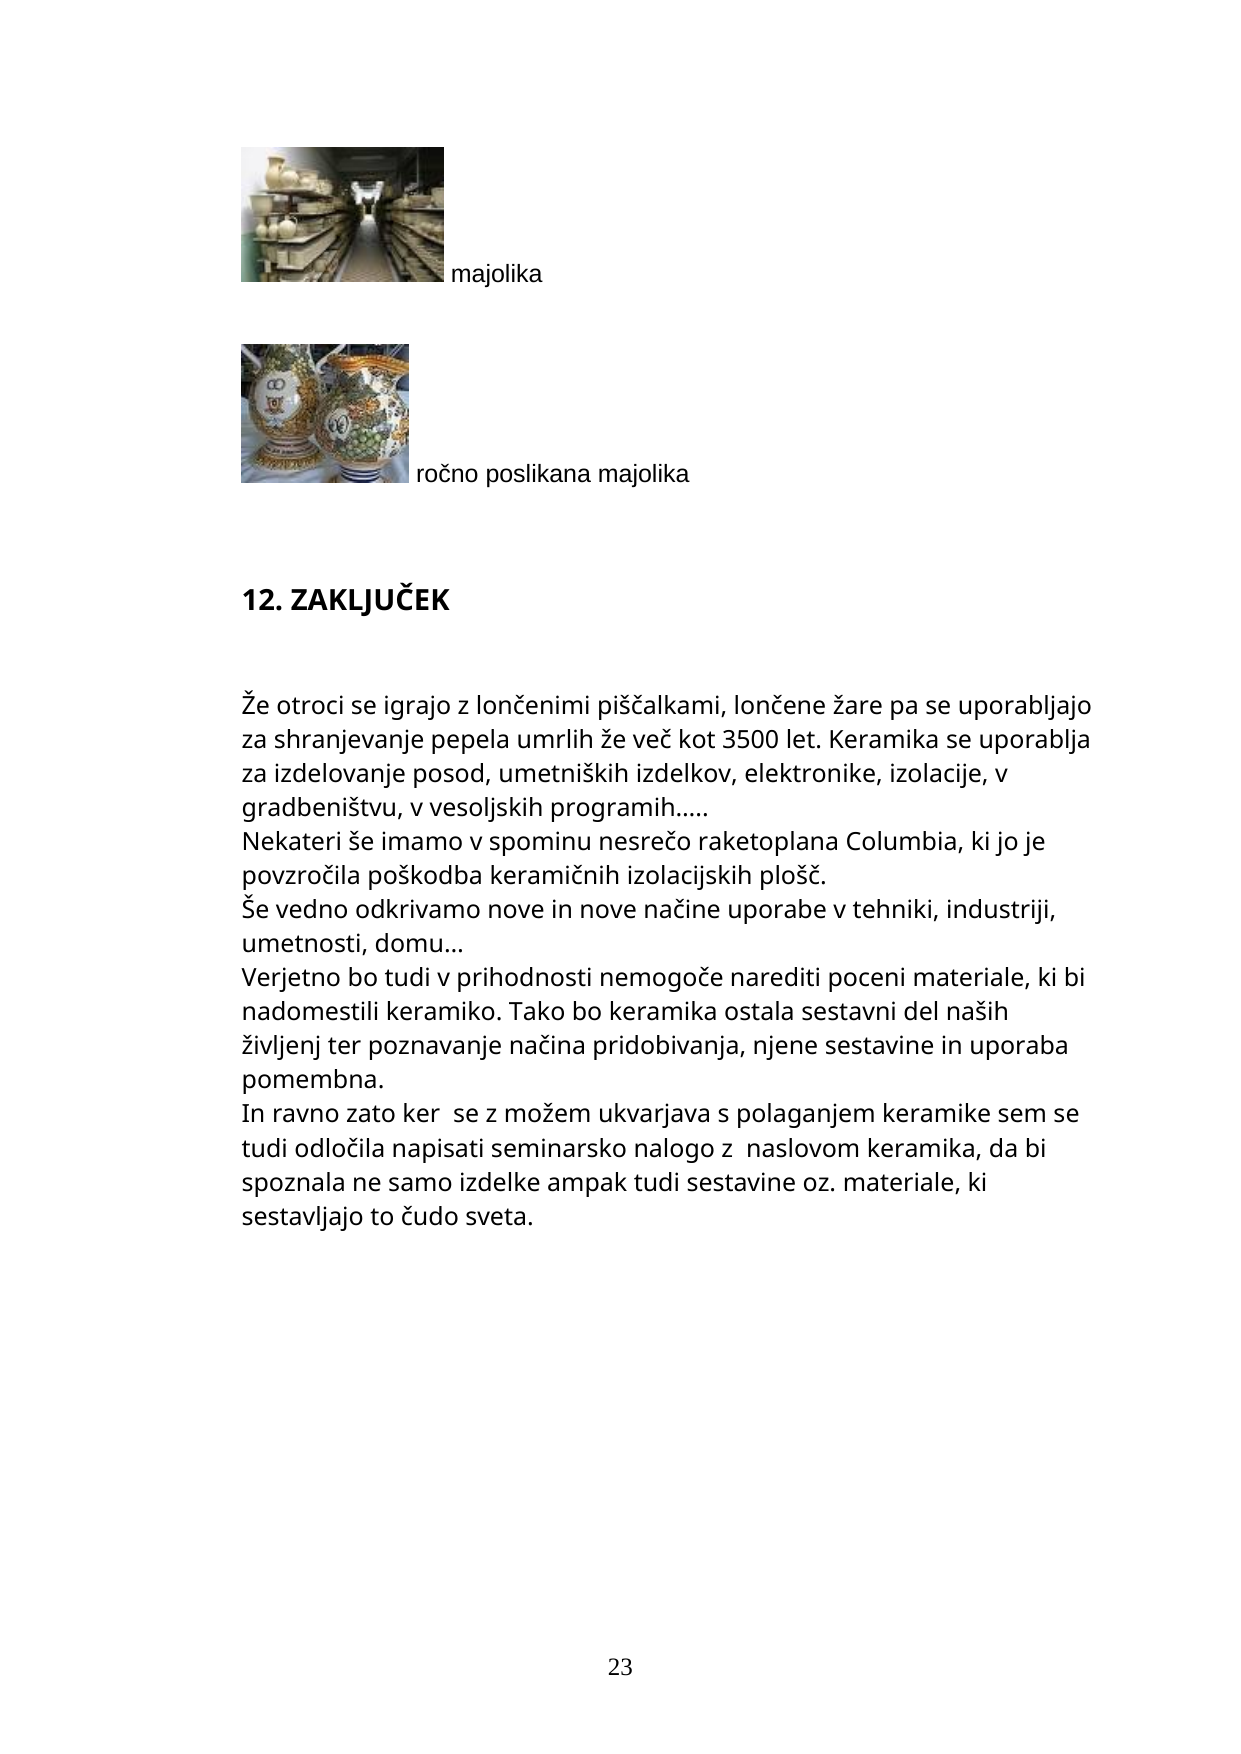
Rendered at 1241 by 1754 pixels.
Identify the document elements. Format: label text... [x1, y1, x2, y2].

text Nekateri še imamo v spominu nesrečo raketoplana Columbia, ki jo je povzročila poškodba keramičnih izolacijskih plošč. [241, 824, 1093, 892]
picture [241, 147, 444, 282]
text majolika [241, 148, 1093, 287]
text 12. ZAKLJUČEK [241, 579, 1093, 619]
text Še vedno odkrivamo nove in nove načine uporabe v tehniki, industriji, umetnosti, domu… [241, 892, 1093, 960]
picture [241, 344, 409, 483]
text ročno poslikana majolika [241, 345, 1093, 488]
text In ravno zato ker se z možem ukvarjava s polaganjem keramike sem se tudi odločila napisati seminarsko nalogo z naslovom keramika, da bi spoznala ne samo izdelke ampak tudi sestavine oz. materiale, ki sestavljajo to čudo sveta. [241, 1096, 1093, 1232]
text Že otroci se igrajo z lončenimi piščalkami, lončene žare pa se uporabljajo za shranjevanje pepela umrlih že več kot 3500 let. Keramika se uporablja za izdelovanje posod, umetniških izdelkov, elektronike, izolacije, v gradbeništvu, v vesoljskih programih….. [241, 687, 1093, 824]
text Verjetno bo tudi v prihodnosti nemogoče narediti poceni materiale, ki bi nadomestili keramiko. Tako bo keramika ostala sestavni del naših življenj ter poznavanje načina pridobivanja, njene sestavine in uporaba pomembna. [241, 960, 1093, 1096]
